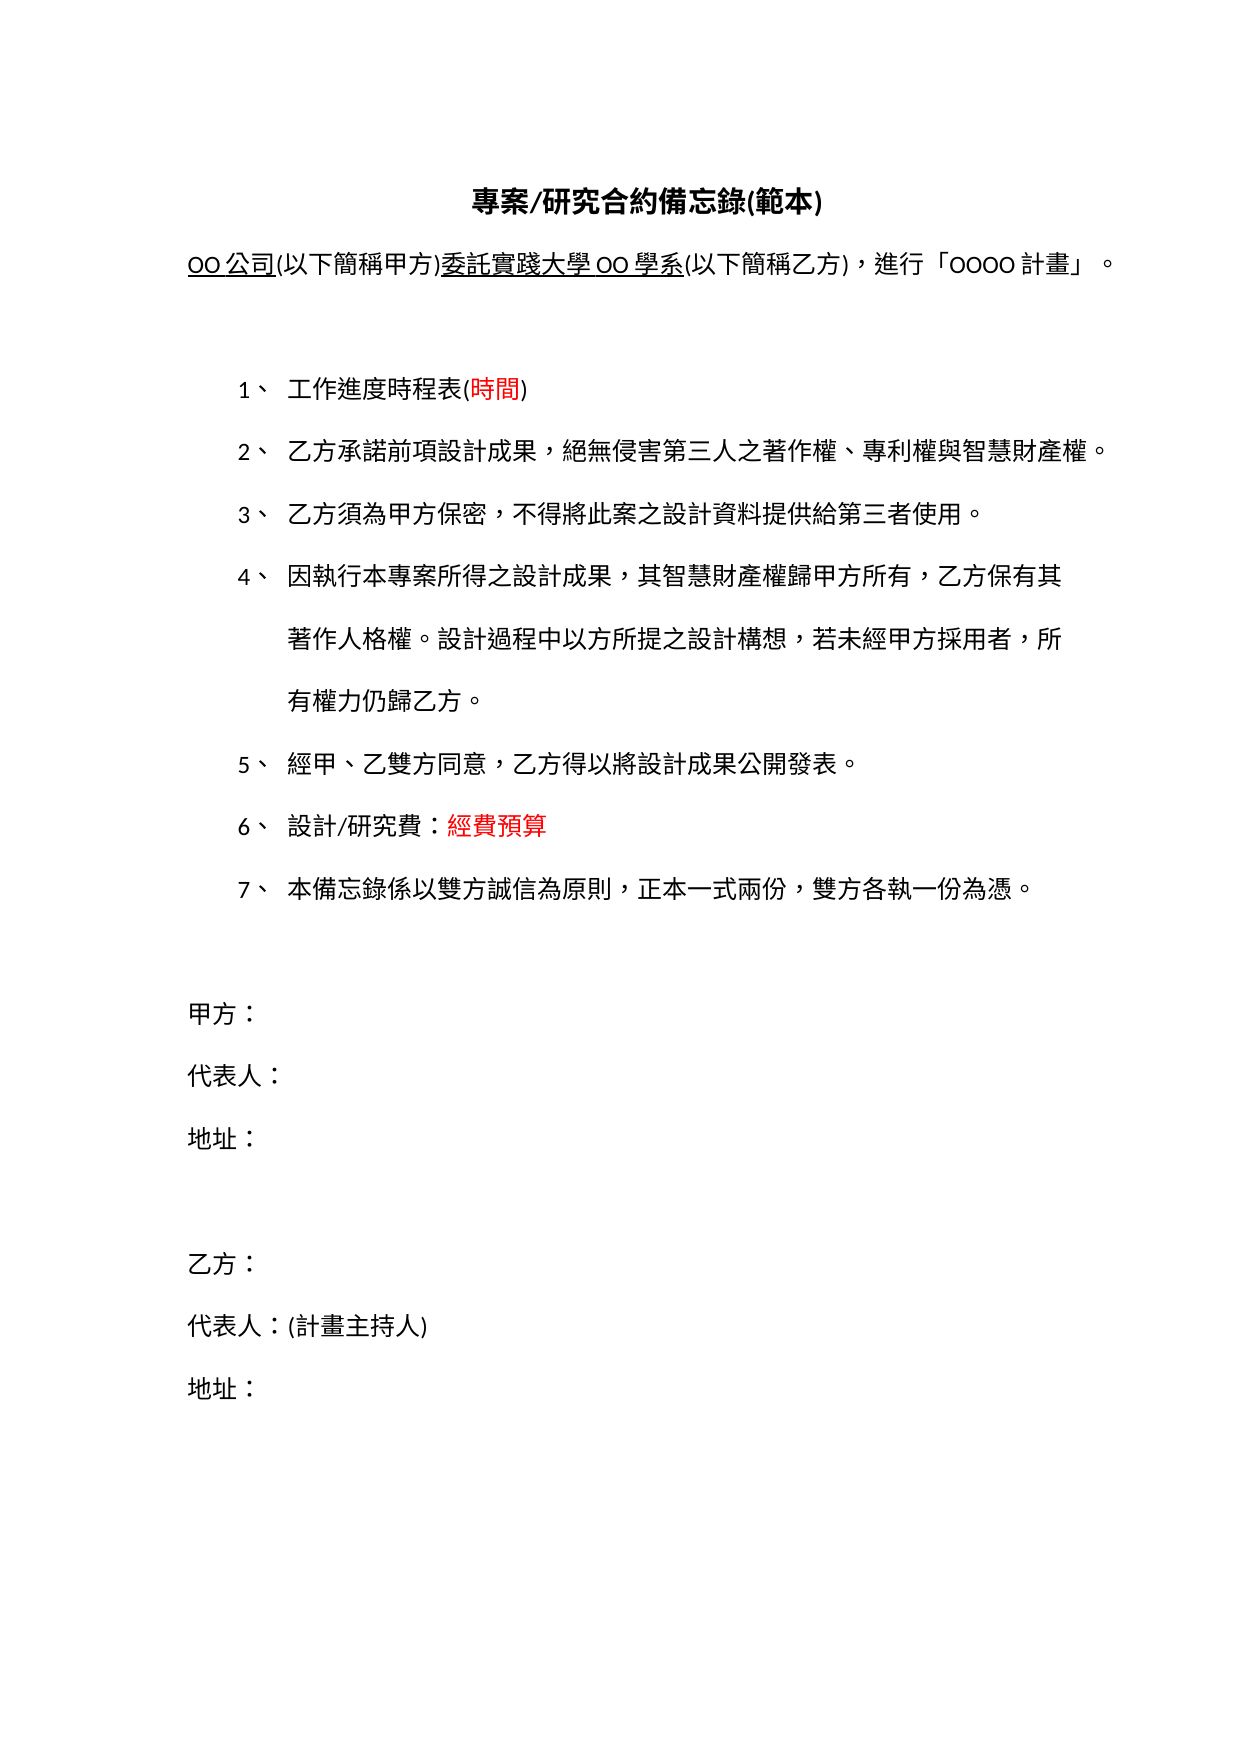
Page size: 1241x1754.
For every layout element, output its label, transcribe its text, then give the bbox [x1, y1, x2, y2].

text 乙方： [187, 1221, 1106, 1283]
list 設計/研究費：經費預算 [237, 783, 1106, 846]
list 因執行本專案所得之設計成果，其智慧財產權歸甲方所有，乙方保有其 [237, 533, 1106, 596]
list 經甲、乙雙方同意，乙方得以將設計成果公開發表。 [237, 721, 1106, 783]
text 地址： [187, 1346, 1106, 1408]
list 本備忘錄係以雙方誠信為原則，正本一式兩份，雙方各執一份為憑。 [237, 846, 1106, 908]
list 工作進度時程表(時間) [237, 346, 1106, 408]
text OO公司(以下簡稱甲方)委託實踐大學OO學系(以下簡稱乙方)，進行「OOOO計畫」。 [187, 221, 1106, 283]
text 代表人：(計畫主持人) [187, 1283, 1106, 1346]
list 有權力仍歸乙方。 [187, 658, 1106, 721]
text 代表人： [187, 1033, 1106, 1096]
list 乙方承諾前項設計成果，絕無侵害第三人之著作權、專利權與智慧財產權。 [237, 408, 1106, 471]
text 甲方： [187, 971, 1106, 1033]
text 專案/研究合約備忘錄(範本) [187, 158, 1106, 221]
list 乙方須為甲方保密，不得將此案之設計資料提供給第三者使用。 [237, 471, 1106, 533]
list 著作人格權。設計過程中以方所提之設計構想，若未經甲方採用者，所 [187, 596, 1106, 658]
text 地址： [187, 1096, 1106, 1158]
